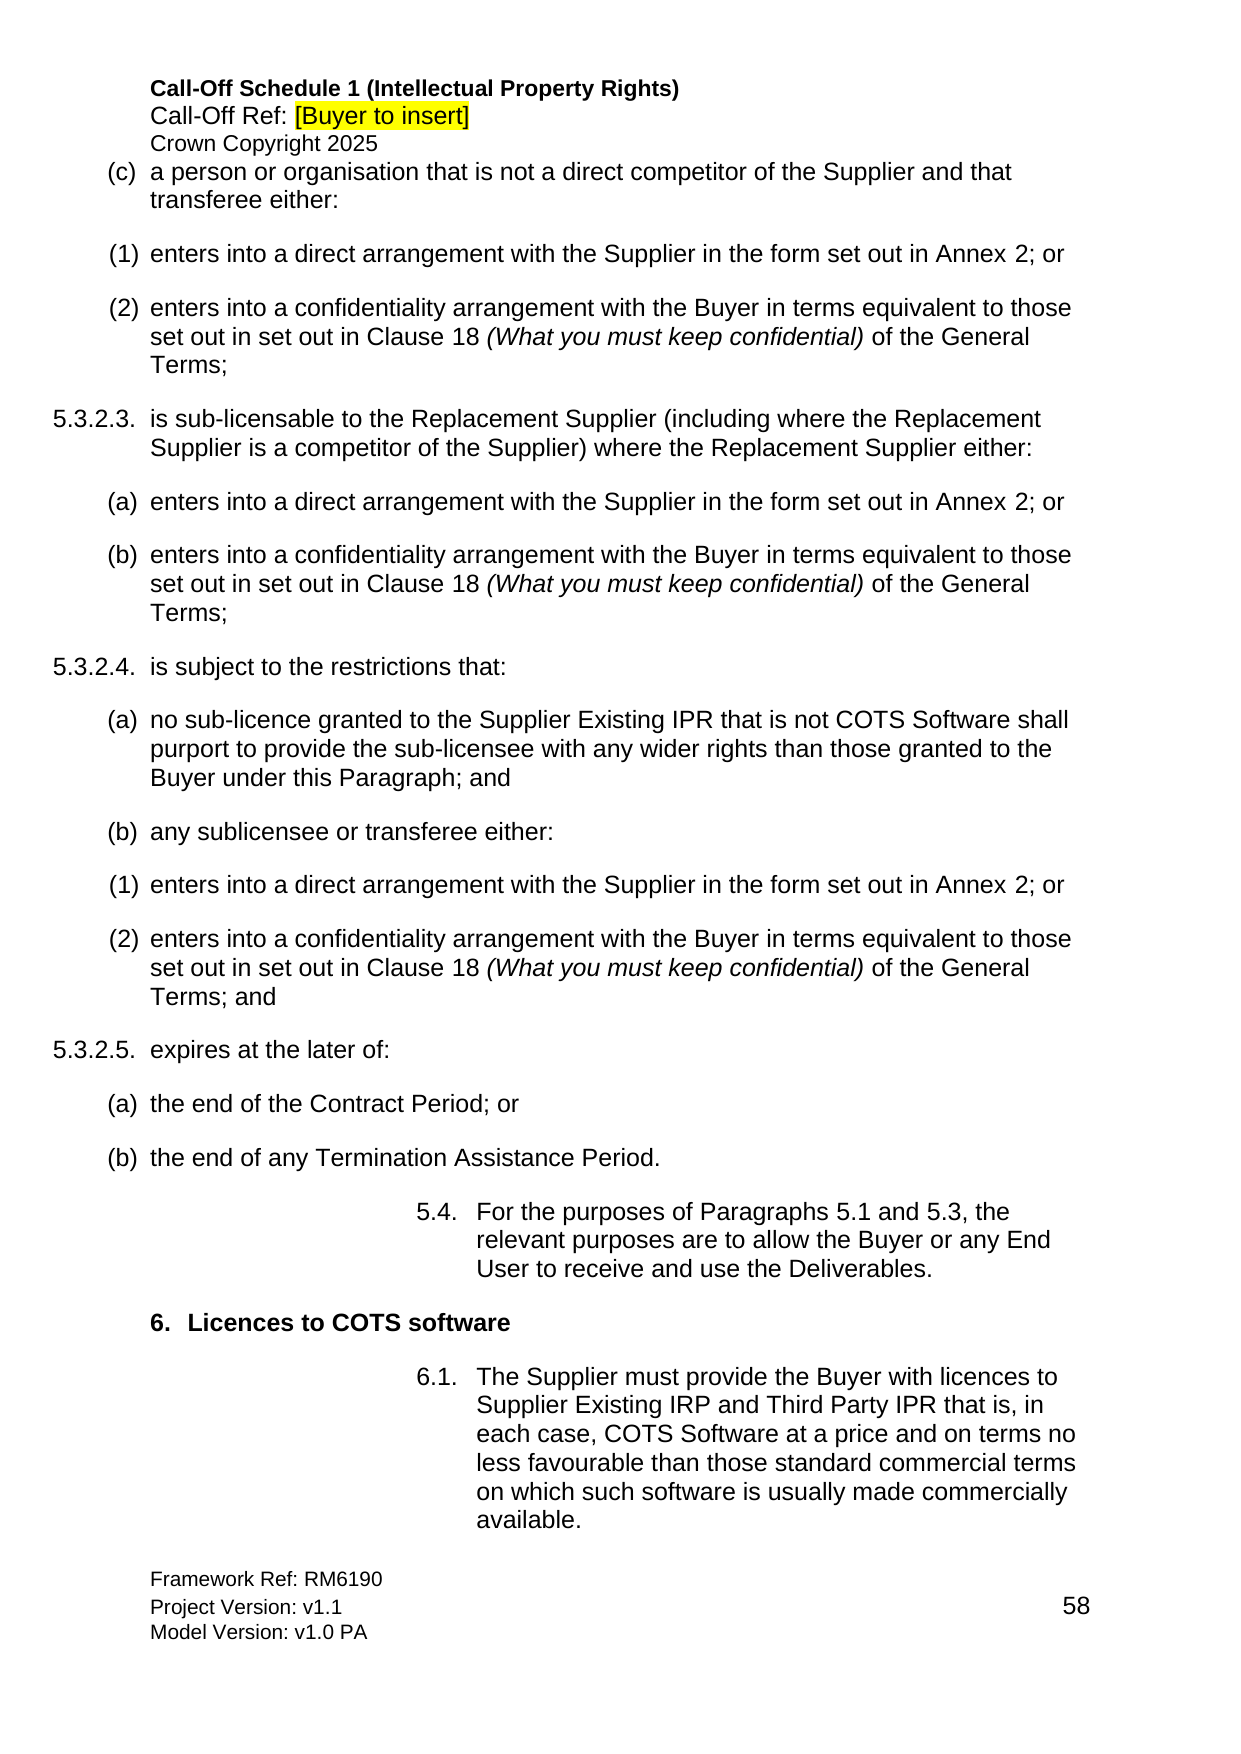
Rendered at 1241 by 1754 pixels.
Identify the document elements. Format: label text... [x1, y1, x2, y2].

subtitle enters into a direct arrangement with the Supplier in the form set out in Annex 2; or [107, 486, 1090, 515]
subtitle is sub-licensable to the Replacement Supplier (including where the Replacement Supplier is a competitor of the Supplier) where the Replacement Supplier either: [53, 404, 1090, 461]
subtitle enters into a confidentiality arrangement with the Buyer in terms equivalent to those set out in set out in Clause 18 (What you must keep confidential) of the General Terms; [109, 293, 1090, 379]
subtitle expires at the later of: [53, 1035, 1090, 1064]
subtitle Licences to COTS software [150, 1308, 1090, 1336]
subtitle enters into a direct arrangement with the Supplier in the form set out in Annex 2; or [109, 239, 1090, 268]
subtitle For the purposes of Paragraphs 5.1 and 5.3, the relevant purposes are to allow the Buyer or any End User to receive and use the Deliverables. [416, 1196, 1090, 1283]
subtitle is subject to the restrictions that: [53, 651, 1090, 680]
subtitle enters into a confidentiality arrangement with the Buyer in terms equivalent to those set out in set out in Clause 18 (What you must keep confidential) of the General Terms; [107, 540, 1090, 626]
subtitle any sublicensee or transferee either: [107, 816, 1090, 845]
subtitle the end of the Contract Period; or [107, 1089, 1090, 1118]
subtitle no sub-licence granted to the Supplier Existing IPR that is not COTS Software shall purport to provide the sub-licensee with any wider rights than those granted to the Buyer under this Paragraph; and [107, 705, 1090, 791]
subtitle a person or organisation that is not a direct competitor of the Supplier and that transferee either: [107, 156, 1090, 214]
subtitle the end of any Termination Assistance Period. [107, 1143, 1090, 1171]
subtitle The Supplier must provide the Buyer with licences to Supplier Existing IRP and Third Party IPR that is, in each case, COTS Software at a price and on terms no less favourable than those standard commercial terms on which such software is usually made commercially available. [416, 1361, 1090, 1534]
subtitle enters into a confidentiality arrangement with the Buyer in terms equivalent to those set out in set out in Clause 18 (What you must keep confidential) of the General Terms; and [109, 924, 1090, 1010]
subtitle enters into a direct arrangement with the Supplier in the form set out in Annex 2; or [109, 870, 1090, 899]
